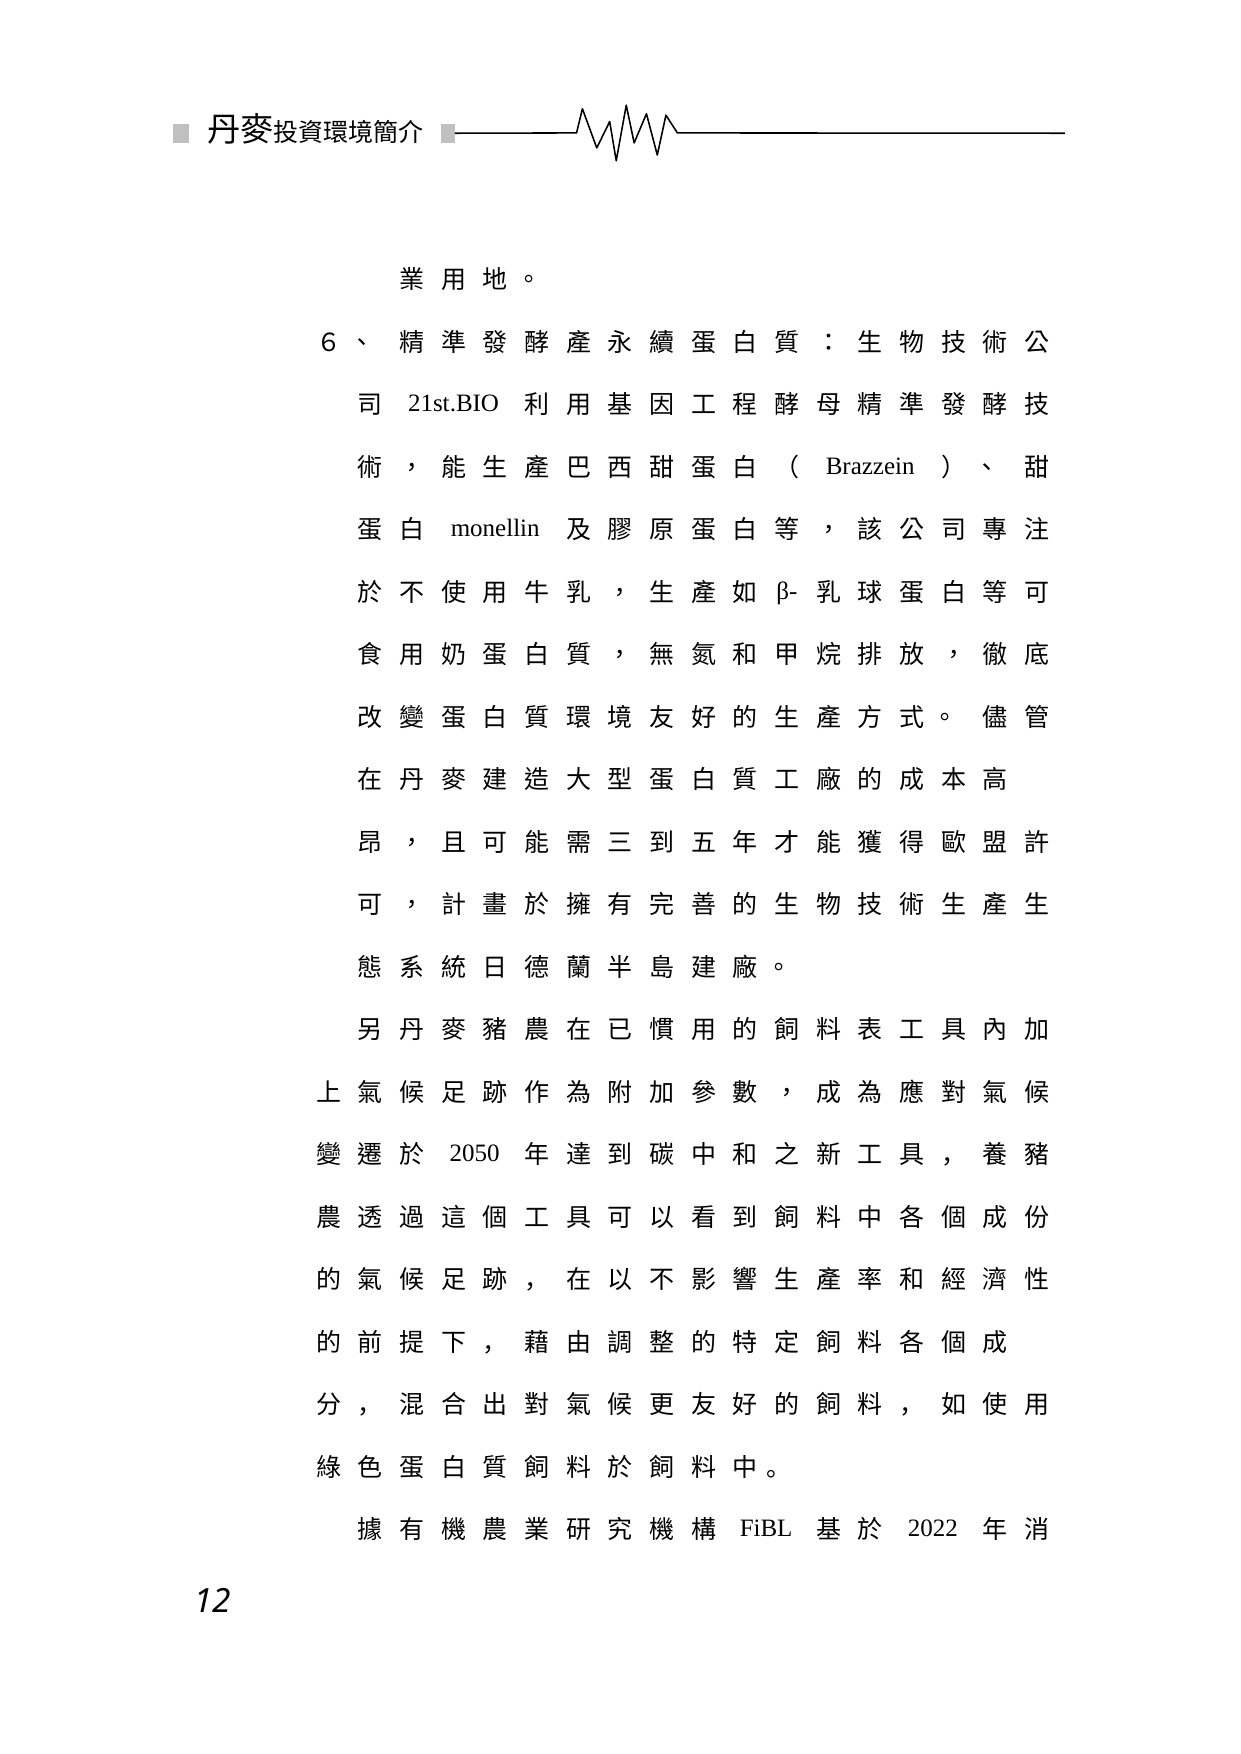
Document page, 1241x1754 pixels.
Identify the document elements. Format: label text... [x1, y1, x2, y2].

text 另丹麥豬農在已慣用的飼料表工具內加上氣候足跡作為附加參數，成為應對氣候變遷於2050年達到碳中和之新工具，養豬農透過這個工具可以看到飼料中各個成份的氣候足跡，在以不影響生產率和經濟性的前提下，藉由調整的特定飼料各個成分，混合出對氣候更友好的飼料，如使用綠色蛋白質飼料於飼料中。 [281, 986, 1058, 1486]
text 業用地。 [306, 236, 1058, 299]
text ６、精準發酵產永續蛋白質：生物技術公司21st.BIO利用基因工程酵母精準發酵技術，能生產巴西甜蛋白（Brazzein）、甜蛋白monellin及膠原蛋白等，該公司專注於不使用牛乳，生產如β-乳球蛋白等可食用奶蛋白質，無氮和甲烷排放，徹底改變蛋白質環境友好的生產方式。儘管在丹麥建造大型蛋白質工廠的成本高昂，且可能需三到五年才能獲得歐盟許可，計畫於擁有完善的生物技術生產生態系統日德蘭半島建廠。 [281, 299, 1058, 986]
text 據有機農業研究機構FiBL基於2022年消 [281, 1486, 1058, 1549]
